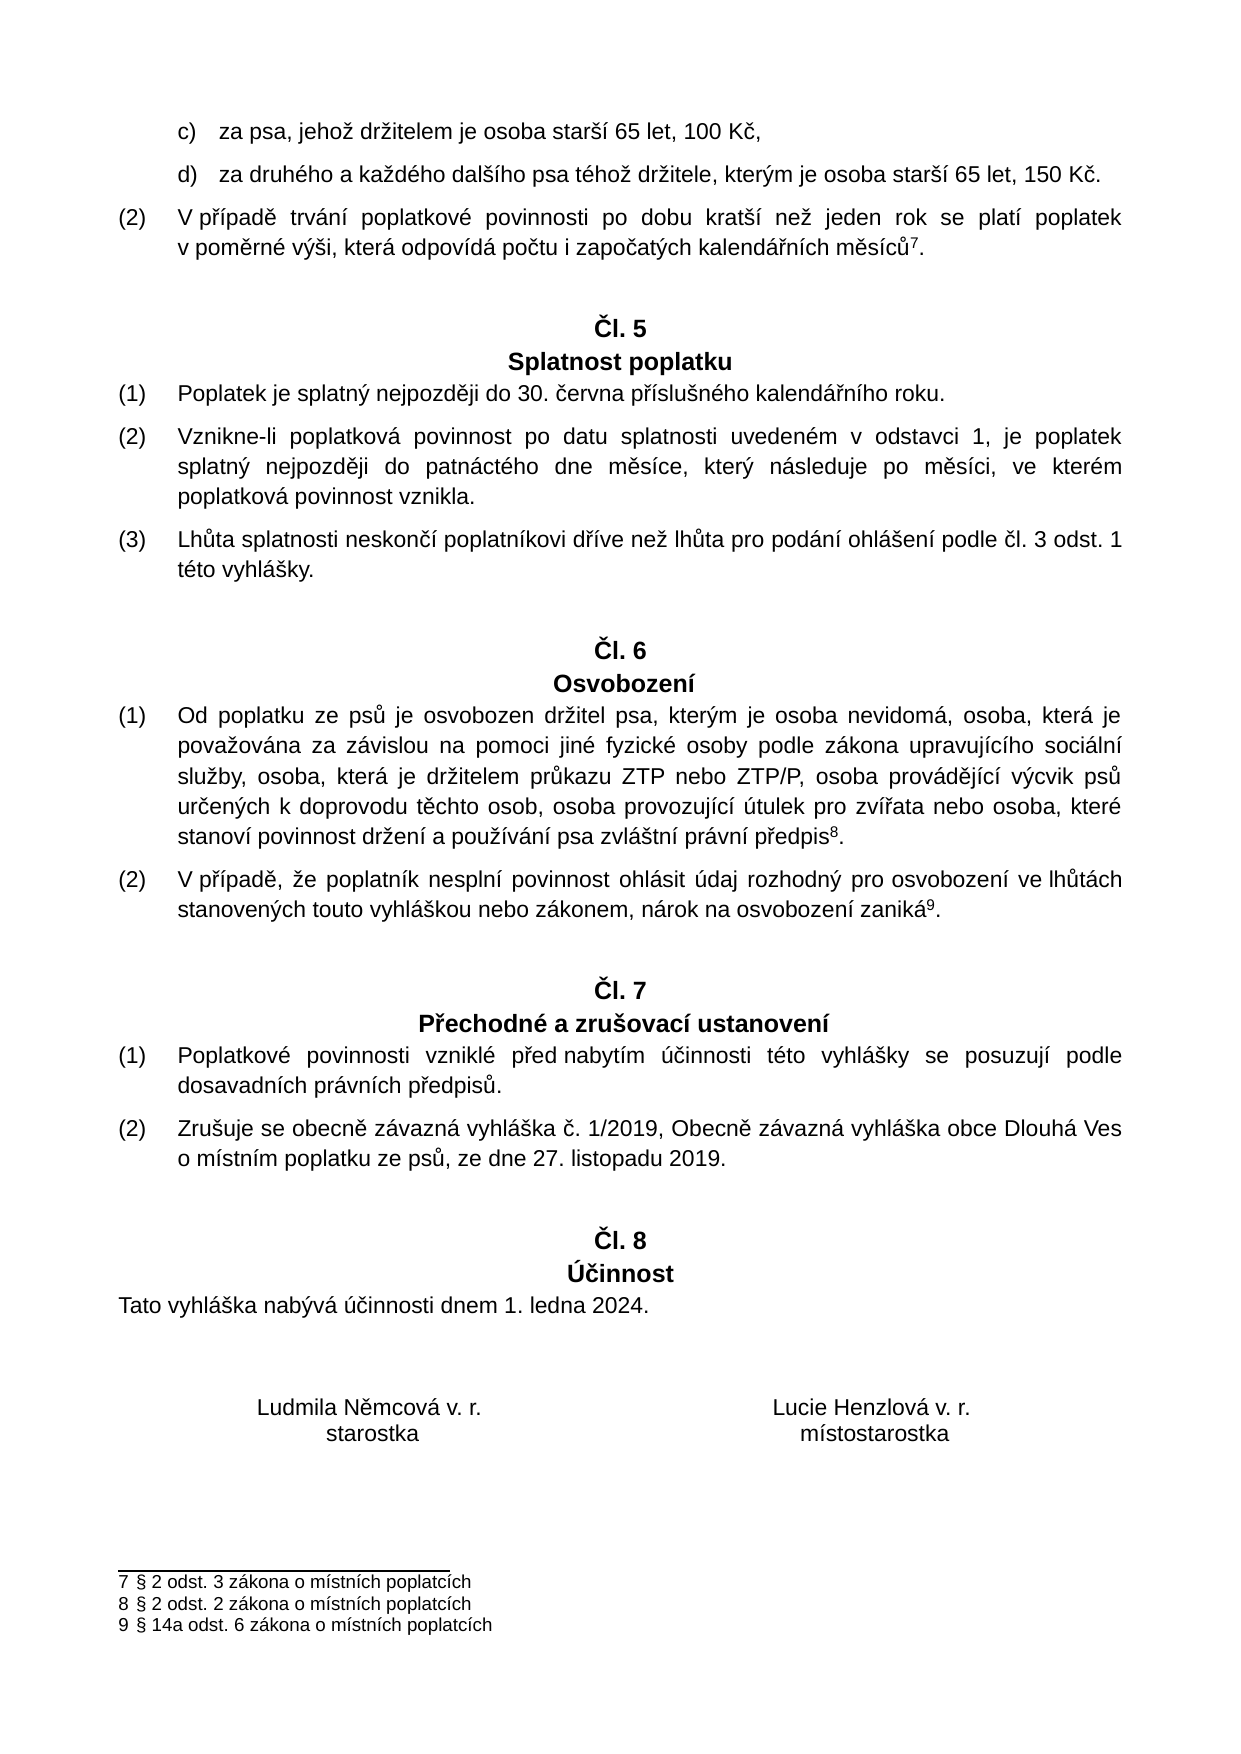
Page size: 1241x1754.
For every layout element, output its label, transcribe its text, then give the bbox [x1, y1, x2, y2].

list § 14a odst. 6 zákona o místních poplatcích [118, 1614, 1122, 1635]
table_header Lucie Henzlová v. r. místostarostka [620, 1334, 1122, 1452]
table_header Ludmila Němcová v. r. starostka [118, 1334, 620, 1452]
list § 2 odst. 3 zákona o místních poplatcích [118, 1571, 1122, 1592]
list Od poplatku ze psů je osvobozen držitel psa, kterým je osoba nevidomá, osoba, která je považována za závislou na pomoci jiné fyzické osoby podle zákona upravujícího sociální služby, osoba, která je držitelem průkazu ZTP nebo ZTP/P, osoba provádějící výcvik psů určených k doprovodu těchto osob, osoba provozující útulek pro zvířata nebo osoba, které stanoví povinnost držení a používání psa zvláštní právní předpis. [118, 702, 1122, 849]
subtitle Čl. 6 Osvobození [118, 636, 1122, 698]
text Tato vyhláška nabývá účinnosti dnem 1. ledna 2024. [118, 1292, 1122, 1318]
list V případě, že poplatník nesplní povinnost ohlásit údaj rozhodný pro osvobození ve lhůtách stanovených touto vyhláškou nebo zákonem, nárok na osvobození zaniká. [118, 866, 1122, 922]
list za psa, jehož držitelem je osoba starší 65 let, 100 Kč, [177, 118, 1122, 144]
list za druhého a každého dalšího psa téhož držitele, kterým je osoba starší 65 let, 150 Kč. [177, 161, 1122, 187]
list Vznikne-li poplatková povinnost po datu splatnosti uvedeném v odstavci 1, je poplatek splatný nejpozději do patnáctého dne měsíce, který následuje po měsíci, ve kterém poplatková povinnost vznikla. [118, 423, 1122, 509]
list Zrušuje se obecně závazná vyhláška č. 1/2019, Obecně závazná vyhláška obce Dlouhá Ves o místním poplatku ze psů, ze dne 27. listopadu 2019. [118, 1115, 1122, 1172]
list § 2 odst. 2 zákona o místních poplatcích [118, 1592, 1122, 1614]
subtitle Čl. 7 Přechodné a zrušovací ustanovení [118, 976, 1122, 1038]
list Lhůta splatnosti neskončí poplatníkovi dříve než lhůta pro podání ohlášení podle čl. 3 odst. 1 této vyhlášky. [118, 526, 1122, 582]
list Poplatkové povinnosti vzniklé před nabytím účinnosti této vyhlášky se posuzují podle dosavadních právních předpisů. [118, 1042, 1122, 1099]
list V případě trvání poplatkové povinnosti po dobu kratší než jeden rok se platí poplatek v poměrné výši, která odpovídá počtu i započatých kalendářních měsíců. [118, 203, 1122, 260]
subtitle Čl. 8 Účinnost [118, 1226, 1122, 1287]
subtitle Čl. 5 Splatnost poplatku [118, 314, 1122, 376]
list Poplatek je splatný nejpozději do 30. června příslušného kalendářního roku. [118, 380, 1122, 406]
